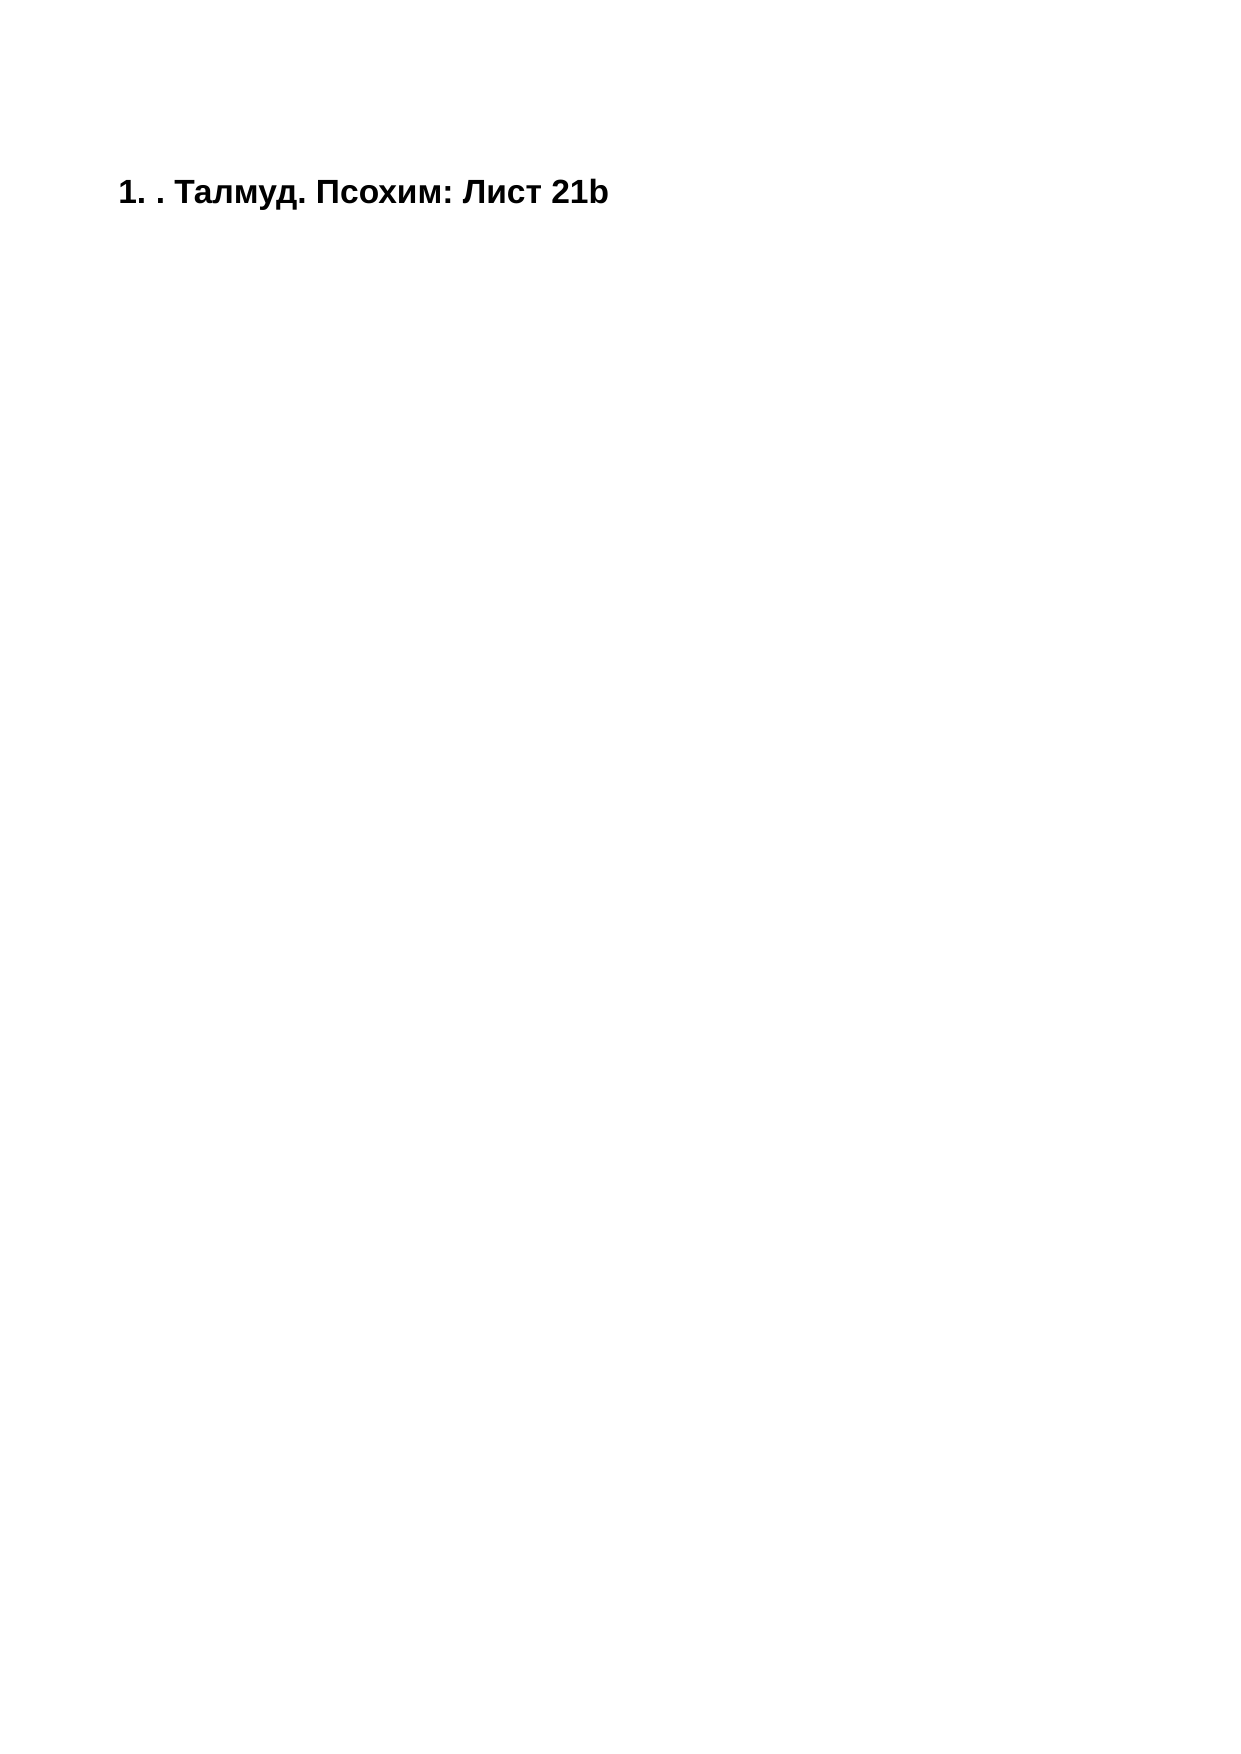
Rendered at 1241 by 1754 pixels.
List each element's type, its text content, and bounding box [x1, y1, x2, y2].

subtitle . Талмуд. Псохим: Лист 21b [118, 147, 1122, 176]
